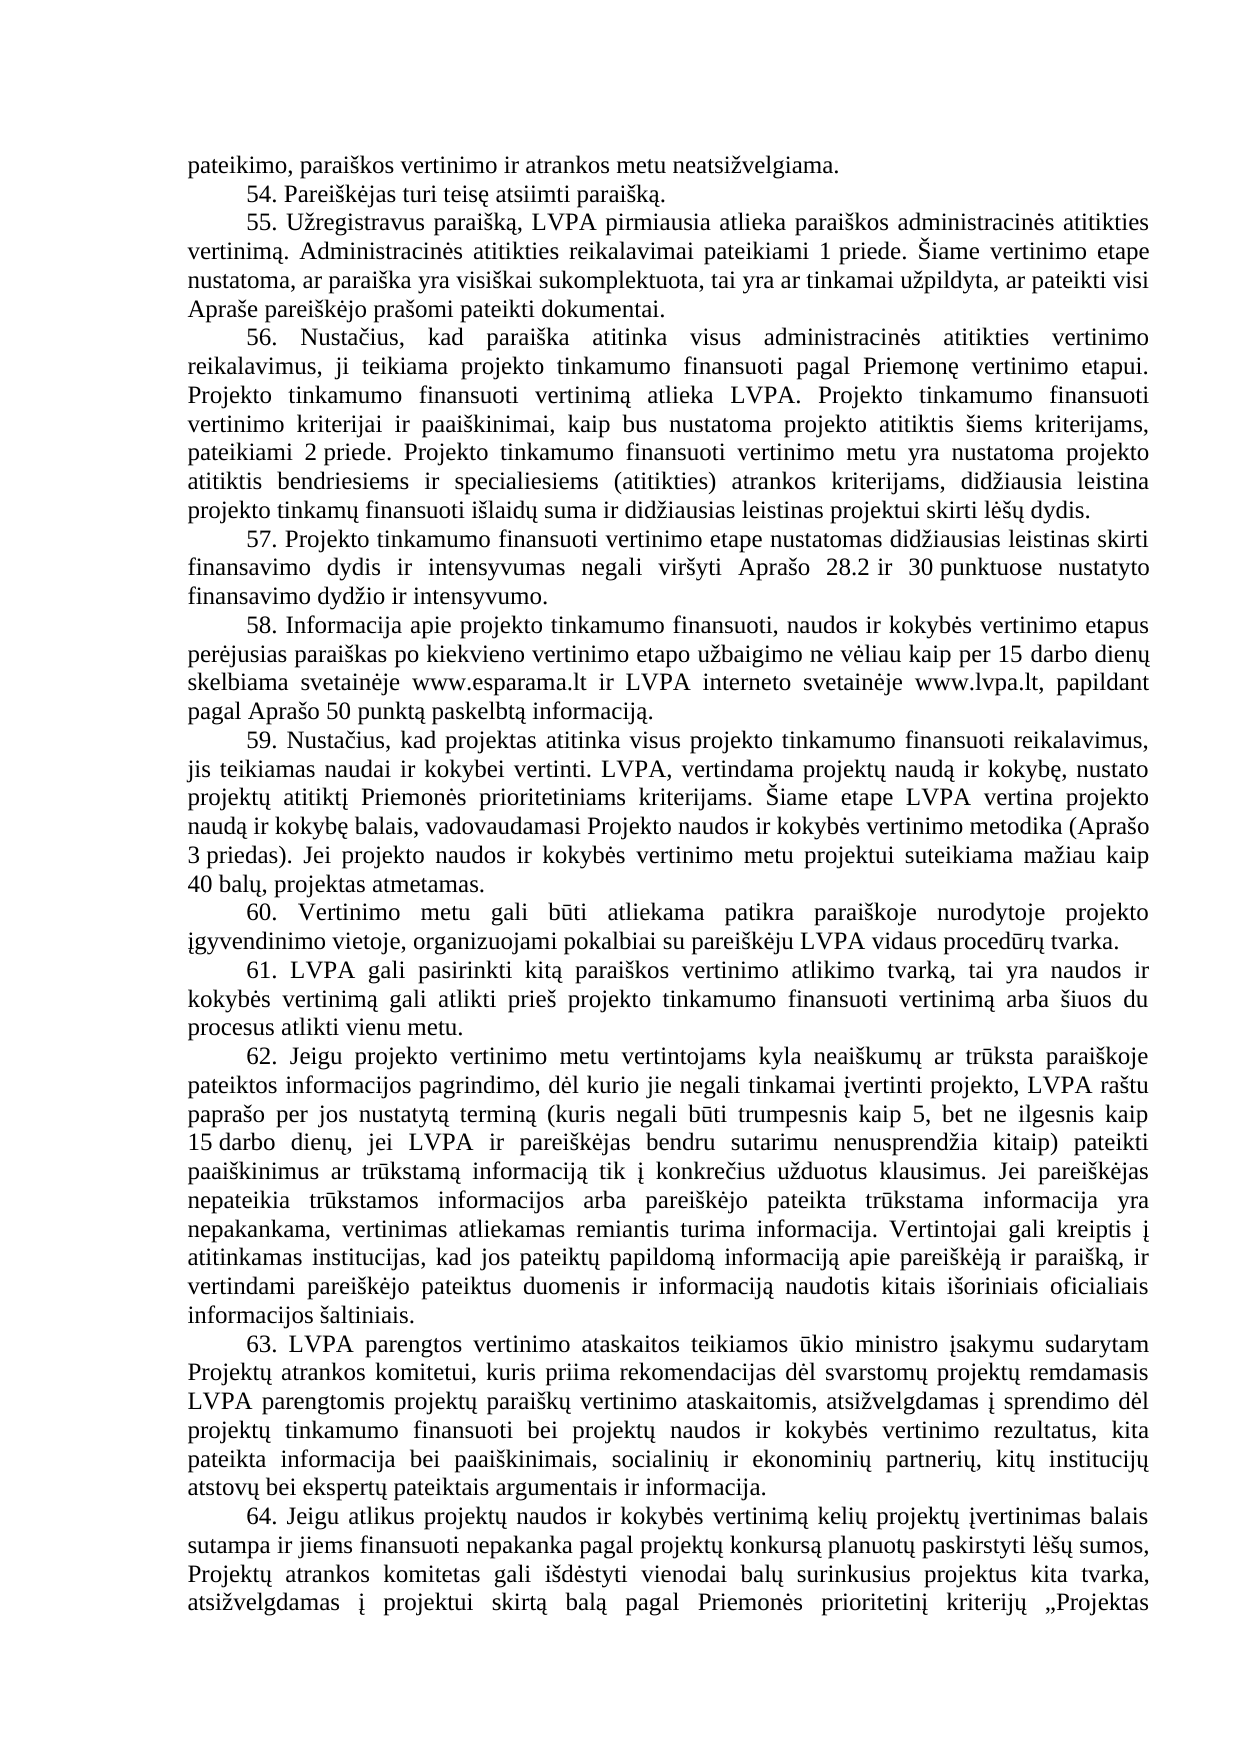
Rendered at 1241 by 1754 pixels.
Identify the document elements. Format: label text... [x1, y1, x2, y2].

text 63. LVPA parengtos vertinimo ataskaitos teikiamos ūkio ministro įsakymu sudarytam Projektų atrankos komitetui, kuris priima rekomendacijas dėl svarstomų projektų remdamasis LVPA parengtomis projektų paraiškų vertinimo ataskaitomis, atsižvelgdamas į sprendimo dėl projektų tinkamumo finansuoti bei projektų naudos ir kokybės vertinimo rezultatus, kita pateikta informacija bei paaiškinimais, socialinių ir ekonominių partnerių, kitų institucijų atstovų bei ekspertų pateiktais argumentais ir informacija. [187, 1329, 1150, 1501]
text 54. Pareiškėjas turi teisę atsiimti paraišką. [187, 179, 1150, 207]
text 56. Nustačius, kad paraiška atitinka visus administracinės atitikties vertinimo reikalavimus, ji teikiama projekto tinkamumo finansuoti pagal Priemonę vertinimo etapui. Projekto tinkamumo finansuoti vertinimą atlieka LVPA. Projekto tinkamumo finansuoti vertinimo kriterijai ir paaiškinimai, kaip bus nustatoma projekto atitiktis šiems kriterijams, pateikiami 2 priede. Projekto tinkamumo finansuoti vertinimo metu yra nustatoma projekto atitiktis bendriesiems ir specialiesiems (atitikties) atrankos kriterijams, didžiausia leistina projekto tinkamų finansuoti išlaidų suma ir didžiausias leistinas projektui skirti lėšų dydis. [187, 322, 1150, 524]
text 55. Užregistravus paraišką, LVPA pirmiausia atlieka paraiškos administracinės atitikties vertinimą. Administracinės atitikties reikalavimai pateikiami 1 priede. Šiame vertinimo etape nustatoma, ar paraiška yra visiškai sukomplektuota, tai yra ar tinkamai užpildyta, ar pateikti visi Apraše pareiškėjo prašomi pateikti dokumentai. [187, 207, 1150, 322]
text 61. LVPA gali pasirinkti kitą paraiškos vertinimo atlikimo tvarką, tai yra naudos ir kokybės vertinimą gali atlikti prieš projekto tinkamumo finansuoti vertinimą arba šiuos du procesus atlikti vienu metu. [187, 955, 1150, 1041]
text 57. Projekto tinkamumo finansuoti vertinimo etape nustatomas didžiausias leistinas skirti finansavimo dydis ir intensyvumas negali viršyti Aprašo 28.2 ir 30 punktuose nustatyto finansavimo dydžio ir intensyvumo. [187, 524, 1150, 610]
text 62. Jeigu projekto vertinimo metu vertintojams kyla neaiškumų ar trūksta paraiškoje pateiktos informacijos pagrindimo, dėl kurio jie negali tinkamai įvertinti projekto, LVPA raštu paprašo per jos nustatytą terminą (kuris negali būti trumpesnis kaip 5, bet ne ilgesnis kaip 15 darbo dienų, jei LVPA ir pareiškėjas bendru sutarimu nenusprendžia kitaip) pateikti paaiškinimus ar trūkstamą informaciją tik į konkrečius užduotus klausimus. Jei pareiškėjas nepateikia trūkstamos informacijos arba pareiškėjo pateikta trūkstama informacija yra nepakankama, vertinimas atliekamas remiantis turima informacija. Vertintojai gali kreiptis į atitinkamas institucijas, kad jos pateiktų papildomą informaciją apie pareiškėją ir paraišką, ir vertindami pareiškėjo pateiktus duomenis ir informaciją naudotis kitais išoriniais oficialiais informacijos šaltiniais. [187, 1041, 1150, 1329]
text 59. Nustačius, kad projektas atitinka visus projekto tinkamumo finansuoti reikalavimus, jis teikiamas naudai ir kokybei vertinti. LVPA, vertindama projektų naudą ir kokybę, nustato projektų atitiktį Priemonės prioritetiniams kriterijams. Šiame etape LVPA vertina projekto naudą ir kokybę balais, vadovaudamasi Projekto naudos ir kokybės vertinimo metodika (Aprašo 3 priedas). Jei projekto naudos ir kokybės vertinimo metu projektui suteikiama mažiau kaip 40 balų, projektas atmetamas. [187, 725, 1150, 897]
text 58. Informacija apie projekto tinkamumo finansuoti, naudos ir kokybės vertinimo etapus perėjusias paraiškas po kiekvieno vertinimo etapo užbaigimo ne vėliau kaip per 15 darbo dienų skelbiama svetainėje www.esparama.lt ir LVPA interneto svetainėje www.lvpa.lt, papildant pagal Aprašo 50 punktą paskelbtą informaciją. [187, 610, 1150, 725]
text 60. Vertinimo metu gali būti atliekama patikra paraiškoje nurodytoje projekto įgyvendinimo vietoje, organizuojami pokalbiai su pareiškėju LVPA vidaus procedūrų tvarka. [187, 897, 1150, 955]
text 64. Jeigu atlikus projektų naudos ir kokybės vertinimą kelių projektų įvertinimas balais sutampa ir jiems finansuoti nepakanka pagal projektų konkursą planuotų paskirstyti lėšų sumos, Projektų atrankos komitetas gali išdėstyti vienodai balų surinkusius projektus kita tvarka, atsižvelgdamas į projektui skirtą balą pagal Priemonės prioritetinį kriterijų „Projektas [187, 1501, 1150, 1616]
text pateikimo, paraiškos vertinimo ir atrankos metu neatsižvelgiama. [187, 150, 1150, 179]
